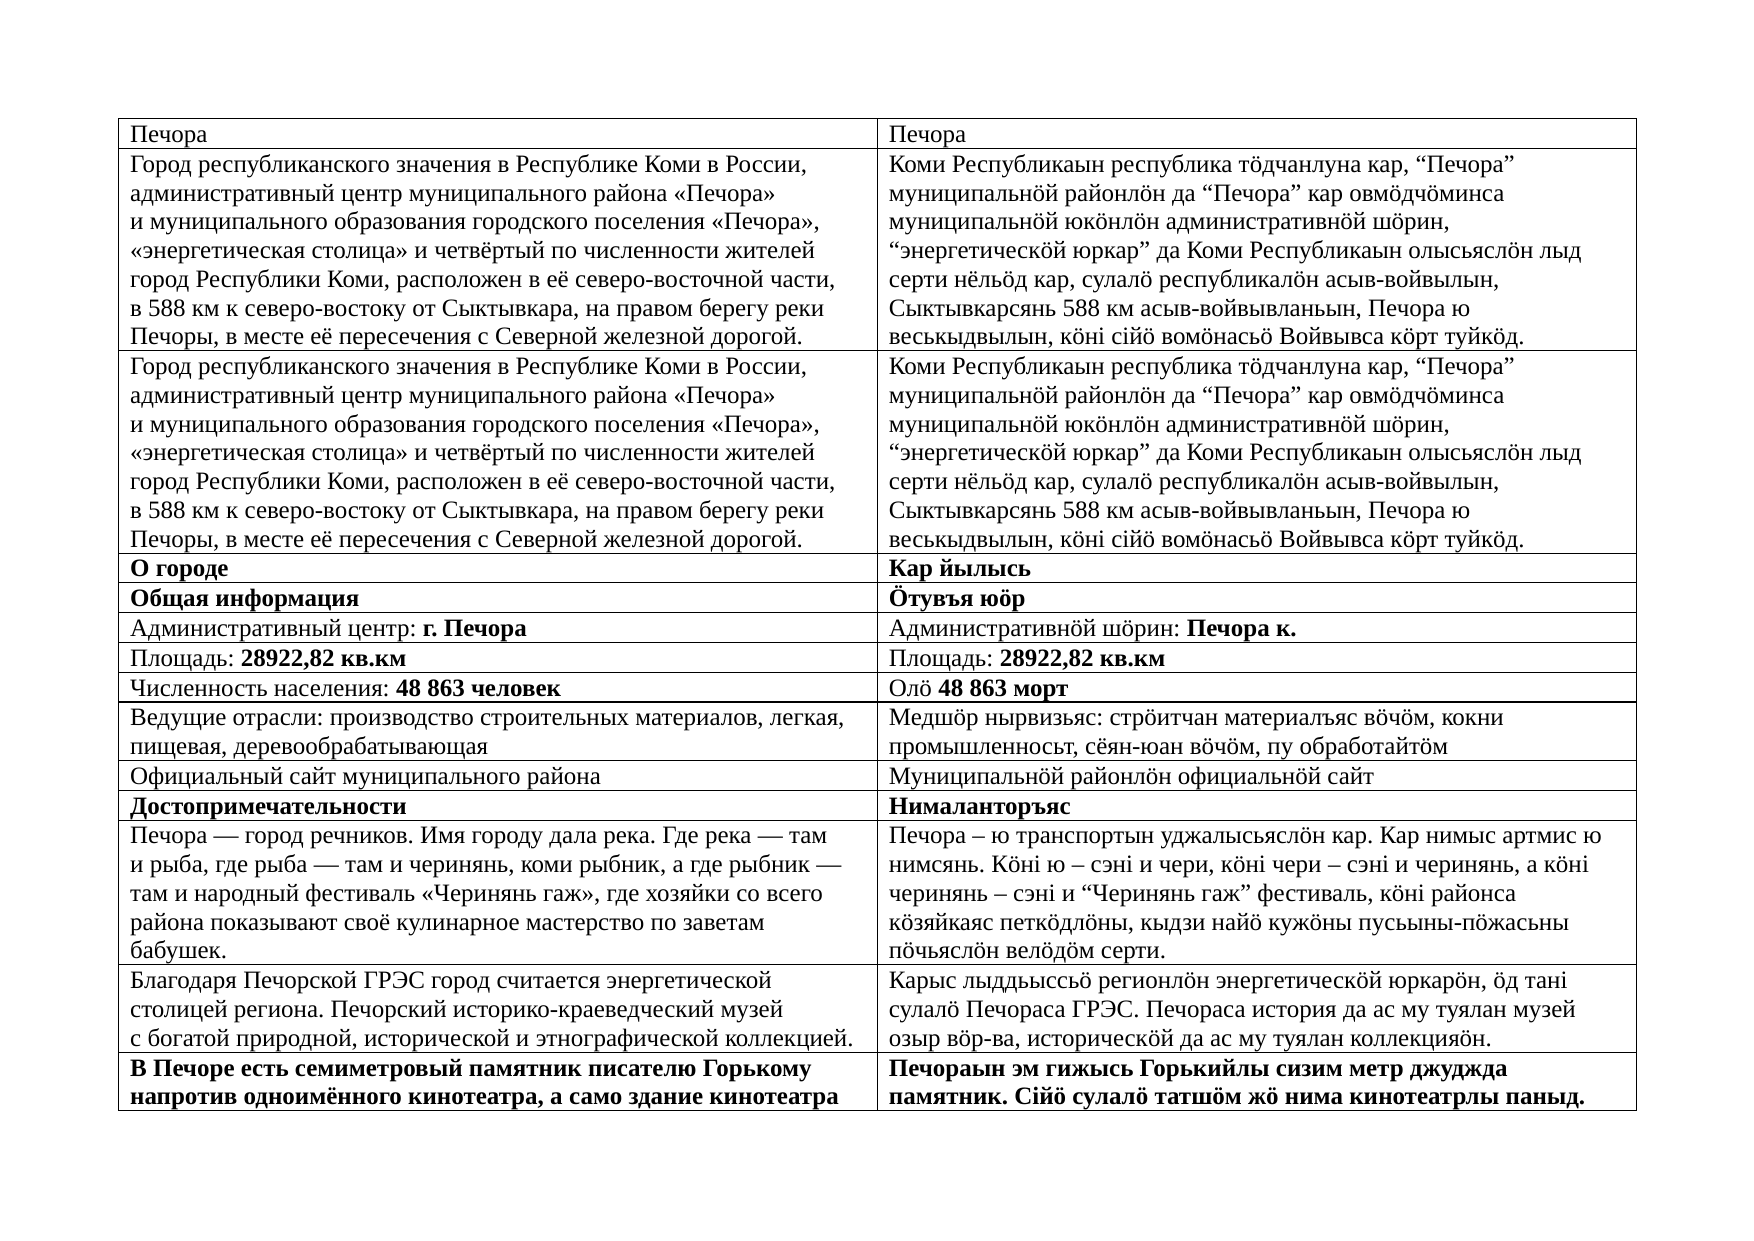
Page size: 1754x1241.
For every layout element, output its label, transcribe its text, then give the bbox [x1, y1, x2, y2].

table_cell Медшӧр нырвизьяс: стрӧитчан материалъяс вӧчӧм, кокни промышленносьт, сёян-юан вӧчӧм, пу обработайтӧм [878, 703, 1636, 760]
table_cell В Печоре есть семиметровый памятник писателю Горькому напротив одноимённого кинотеатра, а само здание кинотеатра [119, 1053, 877, 1110]
table_cell Официальный сайт муниципального района [119, 761, 877, 790]
table_cell Олӧ 48 863 морт [878, 673, 1636, 701]
table_cell Печора – ю транспортын уджалысьяслӧн кар. Кар нимыс артмис ю нимсянь. Кӧні ю – сэні и чери, кӧні чери – сэні и черинянь, а кӧні черинянь – сэні и “Черинянь гаж” фестиваль, кӧні районса кӧзяйкаяс петкӧдлӧны, кыдзи найӧ кужӧны пусьыны-пӧжасьны пӧчьяслӧн велӧдӧм серти. [878, 821, 1636, 964]
table_cell Численность населения: 48 863 человек [119, 673, 877, 701]
table_cell Ведущие отрасли: производство строительных материалов, легкая, пищевая, деревообрабатывающая [119, 703, 877, 760]
table_cell Печора [119, 119, 877, 148]
table_cell Карыс лыддьыссьӧ регионлӧн энергетическӧй юркарӧн, ӧд тані сулалӧ Печораса ГРЭС. Печораса история да ас му туялан музей озыр вӧр-ва, историческӧй да ас му туялан коллекцияӧн. [878, 965, 1636, 1052]
table_cell Кар йылысь [878, 554, 1636, 582]
table_cell Город республиканского значения в Республике Коми в России, административный центр муниципального района «Печора» и муниципального образования городского поселения «Печора», «энергетическая столица» и четвёртый по численности жителей город Республики Коми, расположен в её северо-восточной части, в 588 км к северо-востоку от Сыктывкара, на правом берегу реки Печоры, в месте её пересечения с Северной железной дорогой. [119, 149, 877, 350]
table_cell Достопримечательности [119, 791, 877, 819]
table_cell Коми Республикаын республика тӧдчанлуна кар, “Печора” муниципальнӧй районлӧн да “Печора” кар овмӧдчӧминса муниципальнӧй юкӧнлӧн административнӧй шӧрин, “энергетическӧй юркар” да Коми Республикаын олысьяслӧн лыд серти нёльӧд кар, сулалӧ республикалӧн асыв-войвылын, Сыктывкарсянь 588 км асыв-войвывланьын, Печора ю веськыдвылын, кӧні сійӧ вомӧнасьӧ Войвывса кӧрт туйкӧд. [878, 149, 1636, 350]
table_cell Благодаря Печорской ГРЭС город считается энергетической столицей региона. Печорский историко-краеведческий музей с богатой природной, исторической и этнографической коллекцией. [119, 965, 877, 1052]
table_cell Площадь: 28922,82 кв.км [119, 643, 877, 672]
table_cell Нималанторъяс [878, 791, 1636, 819]
table_cell О городе [119, 554, 877, 582]
table_cell Печораын эм гижысь Горькийлы сизим метр джуджда памятник. Сійӧ сулалӧ татшӧм жӧ нима кинотеатрлы паныд. [878, 1053, 1636, 1110]
table_cell Административнӧй шӧрин: Печора к. [878, 613, 1636, 642]
table_cell Муниципальнӧй районлӧн официальнӧй сайт [878, 761, 1636, 790]
table_cell Коми Республикаын республика тӧдчанлуна кар, “Печора” муниципальнӧй районлӧн да “Печора” кар овмӧдчӧминса муниципальнӧй юкӧнлӧн административнӧй шӧрин, “энергетическӧй юркар” да Коми Республикаын олысьяслӧн лыд серти нёльӧд кар, сулалӧ республикалӧн асыв-войвылын, Сыктывкарсянь 588 км асыв-войвывланьын, Печора ю веськыдвылын, кӧні сійӧ вомӧнасьӧ Войвывса кӧрт туйкӧд. [878, 351, 1636, 552]
table_cell Общая информация [119, 583, 877, 612]
table_cell Площадь: 28922,82 кв.км [878, 643, 1636, 672]
table_cell Печора [878, 119, 1636, 148]
table_cell Ӧтувъя юӧр [878, 583, 1636, 612]
table_cell Административный центр: г. Печора [119, 613, 877, 642]
table_cell Город республиканского значения в Республике Коми в России, административный центр муниципального района «Печора» и муниципального образования городского поселения «Печора», «энергетическая столица» и четвёртый по численности жителей город Республики Коми, расположен в её северо-восточной части, в 588 км к северо-востоку от Сыктывкара, на правом берегу реки Печоры, в месте её пересечения с Северной железной дорогой. [119, 351, 877, 552]
table_cell Печора — город речников. Имя городу дала река. Где река — там и рыба, где рыба — там и черинянь, коми рыбник, а где рыбник — там и народный фестиваль «Черинянь гаж», где хозяйки со всего района показывают своё кулинарное мастерство по заветам бабушек. [119, 821, 877, 964]
